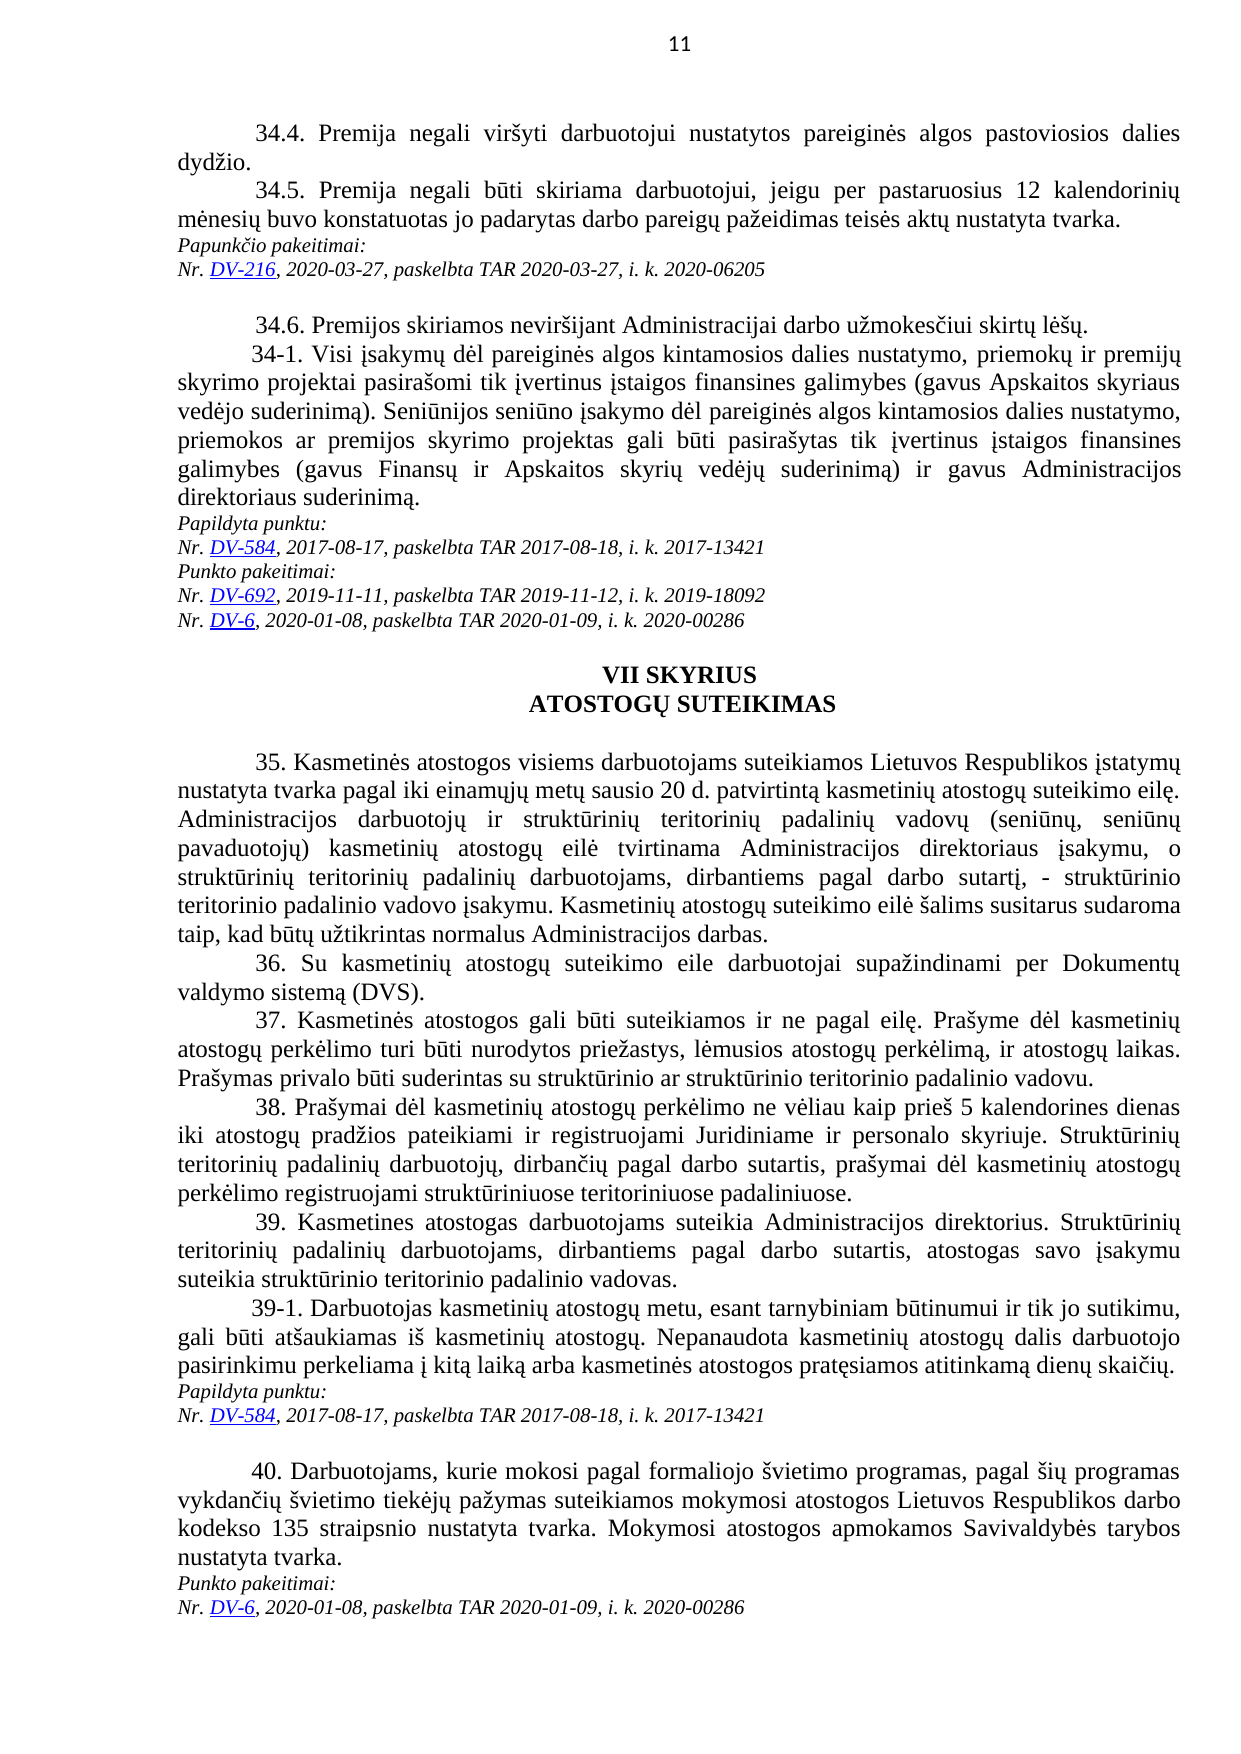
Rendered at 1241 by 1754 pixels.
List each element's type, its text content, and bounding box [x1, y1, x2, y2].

text ATOSTOGŲ SUTEIKIMAS [177, 689, 1181, 718]
text 39-1. Darbuotojas kasmetinių atostogų metu, esant tarnybiniam būtinumui ir tik jo sutikimu, gali būti atšaukiamas iš kasmetinių atostogų. Nepanaudota kasmetinių atostogų dalis darbuotojo pasirinkimu perkeliama į kitą laiką arba kasmetinės atostogos pratęsiamos atitinkamą dienų skaičių. [177, 1293, 1181, 1379]
text Nr. DV-216, 2020-03-27, paskelbta TAR 2020-03-27, i. k. 2020-06205 [177, 257, 1181, 281]
text Papunkčio pakeitimai: [177, 233, 1181, 257]
text Punkto pakeitimai: [177, 1571, 1181, 1595]
text 39. Kasmetines atostogas darbuotojams suteikia Administracijos direktorius. Struktūrinių teritorinių padalinių darbuotojams, dirbantiems pagal darbo sutartis, atostogas savo įsakymu suteikia struktūrinio teritorinio padalinio vadovas. [177, 1207, 1181, 1293]
text 34-1. Visi įsakymų dėl pareiginės algos kintamosios dalies nustatymo, priemokų ir premijų skyrimo projektai pasirašomi tik įvertinus įstaigos finansines galimybes (gavus Apskaitos skyriaus vedėjo suderinimą). Seniūnijos seniūno įsakymo dėl pareiginės algos kintamosios dalies nustatymo, priemokos ar premijos skyrimo projektas gali būti pasirašytas tik įvertinus įstaigos finansines galimybes (gavus Finansų ir Apskaitos skyrių vedėjų suderinimą) ir gavus Administracijos direktoriaus suderinimą. [177, 339, 1181, 511]
text Nr. DV-584, 2017-08-17, paskelbta TAR 2017-08-18, i. k. 2017-13421 [177, 1403, 1181, 1427]
text VII skyrius [177, 660, 1181, 689]
text 34.4. Premija negali viršyti darbuotojui nustatytos pareiginės algos pastoviosios dalies dydžio. [177, 118, 1181, 176]
text Nr. DV-6, 2020-01-08, paskelbta TAR 2020-01-09, i. k. 2020-00286 [177, 1595, 1181, 1619]
text 34.5. Premija negali būti skiriama darbuotojui, jeigu per pastaruosius 12 kalendorinių mėnesių buvo konstatuotas jo padarytas darbo pareigų pažeidimas teisės aktų nustatyta tvarka. [177, 176, 1181, 233]
text Punkto pakeitimai: [177, 559, 1181, 583]
text 38. Prašymai dėl kasmetinių atostogų perkėlimo ne vėliau kaip prieš 5 kalendorines dienas iki atostogų pradžios pateikiami ir registruojami Juridiniame ir personalo skyriuje. Struktūrinių teritorinių padalinių darbuotojų, dirbančių pagal darbo sutartis, prašymai dėl kasmetinių atostogų perkėlimo registruojami struktūriniuose teritoriniuose padaliniuose. [177, 1092, 1181, 1207]
text 40. Darbuotojams, kurie mokosi pagal formaliojo švietimo programas, pagal šių programas vykdančių švietimo tiekėjų pažymas suteikiamos mokymosi atostogos Lietuvos Respublikos darbo kodekso 135 straipsnio nustatyta tvarka. Mokymosi atostogos apmokamos Savivaldybės tarybos nustatyta tvarka. [177, 1456, 1181, 1571]
text Nr. DV-6, 2020-01-08, paskelbta TAR 2020-01-09, i. k. 2020-00286 [177, 607, 1181, 632]
text 36. Su kasmetinių atostogų suteikimo eile darbuotojai supažindinami per Dokumentų valdymo sistemą (DVS). [177, 948, 1181, 1005]
text Papildyta punktu: [177, 511, 1181, 535]
text 34.6. Premijos skiriamos neviršijant Administracijai darbo užmokesčiui skirtų lėšų. [177, 310, 1181, 339]
text Papildyta punktu: [177, 1379, 1181, 1403]
text 37. Kasmetinės atostogos gali būti suteikiamos ir ne pagal eilę. Prašyme dėl kasmetinių atostogų perkėlimo turi būti nurodytos priežastys, lėmusios atostogų perkėlimą, ir atostogų laikas. Prašymas privalo būti suderintas su struktūrinio ar struktūrinio teritorinio padalinio vadovu. [177, 1005, 1181, 1092]
text Nr. DV-692, 2019-11-11, paskelbta TAR 2019-11-12, i. k. 2019-18092 [177, 583, 1181, 607]
text 35. Kasmetinės atostogos visiems darbuotojams suteikiamos Lietuvos Respublikos įstatymų nustatyta tvarka pagal iki einamųjų metų sausio 20 d. patvirtintą kasmetinių atostogų suteikimo eilę. Administracijos darbuotojų ir struktūrinių teritorinių padalinių vadovų (seniūnų, seniūnų pavaduotojų) kasmetinių atostogų eilė tvirtinama Administracijos direktoriaus įsakymu, o struktūrinių teritorinių padalinių darbuotojams, dirbantiems pagal darbo sutartį, - struktūrinio teritorinio padalinio vadovo įsakymu. Kasmetinių atostogų suteikimo eilė šalims susitarus sudaroma taip, kad būtų užtikrintas normalus Administracijos darbas. [177, 747, 1181, 948]
text Nr. DV-584, 2017-08-17, paskelbta TAR 2017-08-18, i. k. 2017-13421 [177, 535, 1181, 559]
